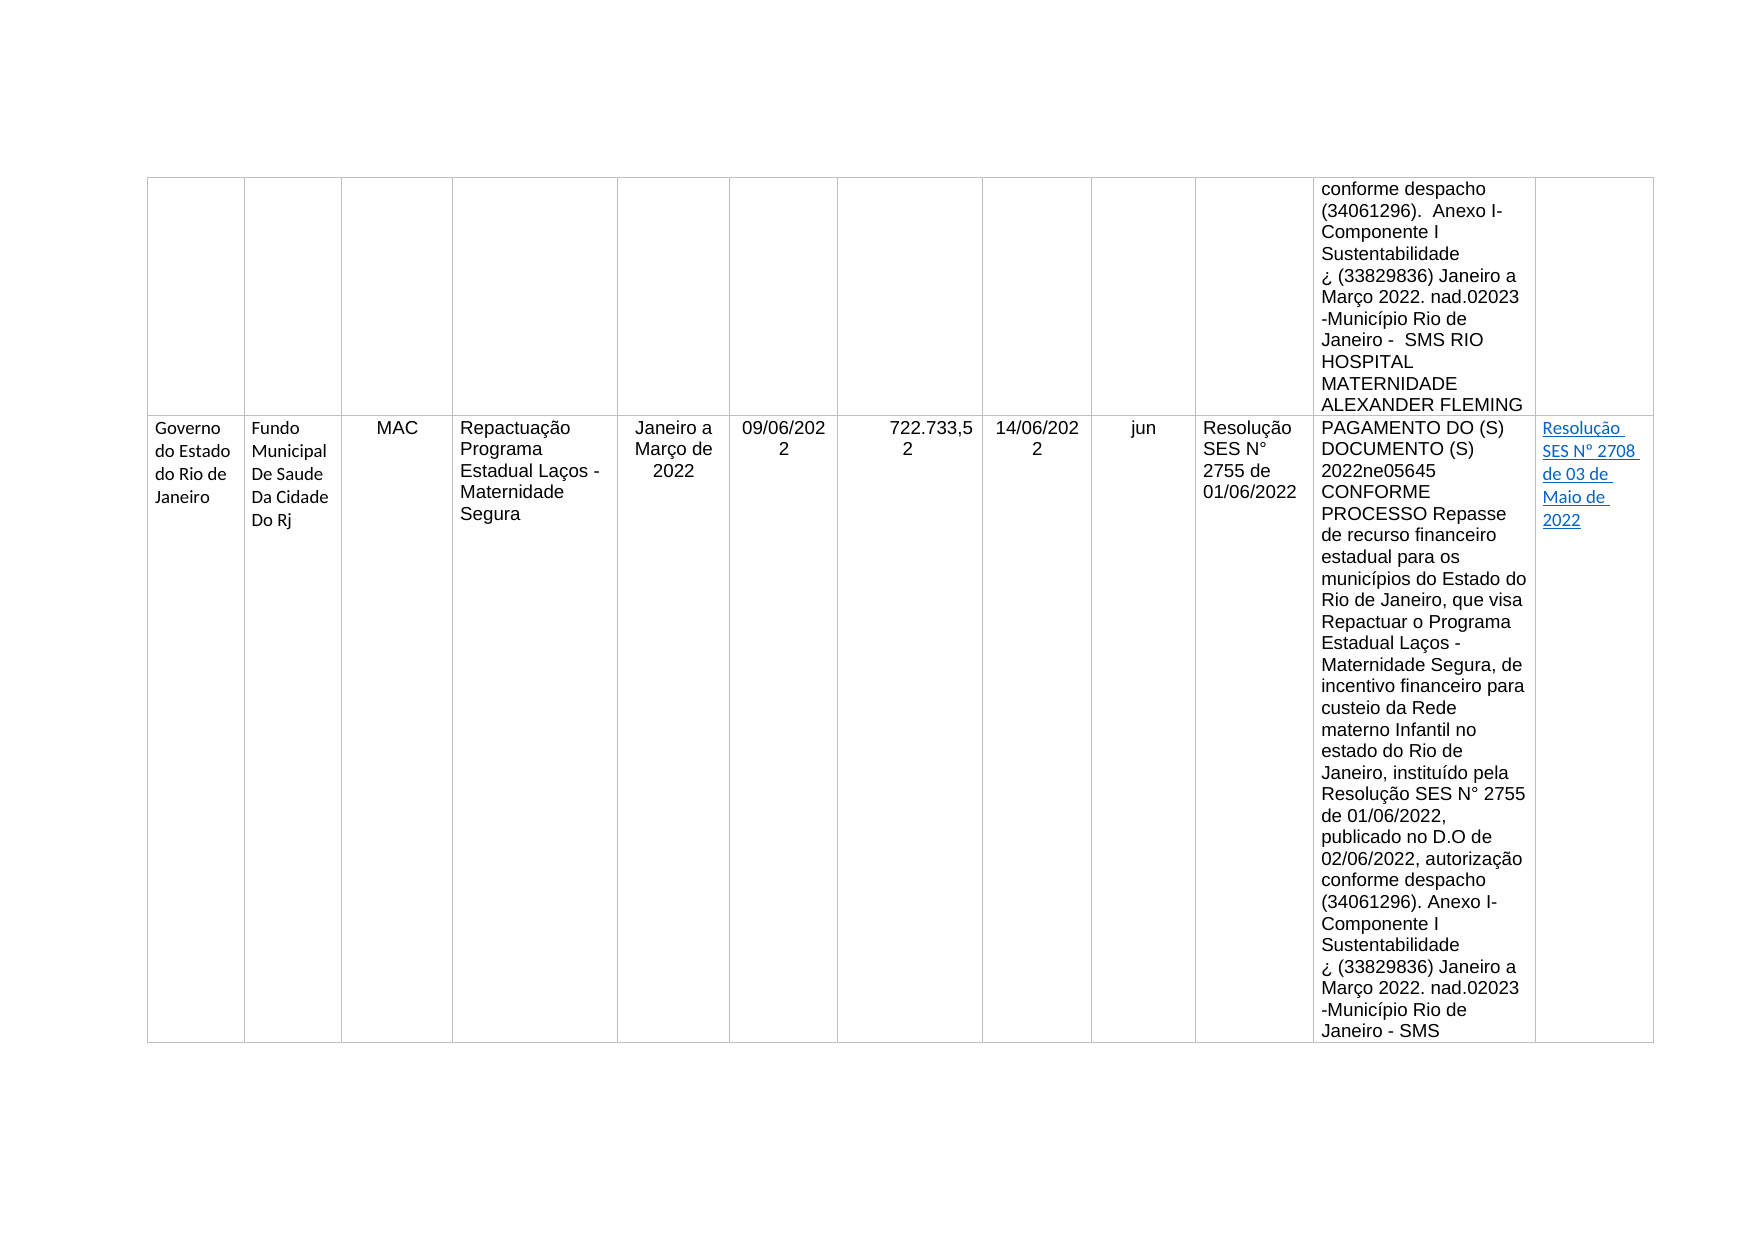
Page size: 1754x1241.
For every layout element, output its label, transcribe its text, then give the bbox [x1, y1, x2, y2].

table_cell Resolução SES Nº 2708 de 03 de Maio de 2022 [1536, 416, 1653, 1042]
table_cell [730, 178, 837, 415]
table_cell conforme despacho (34061296). Anexo I- Componente I Sustentabilidade ¿ (33829836) Janeiro a Março 2022. nad.02023 -Município Rio de Janeiro - SMS RIO HOSPITAL MATERNIDADE ALEXANDER FLEMING [1314, 178, 1535, 415]
table_cell 722.733,52 [838, 416, 982, 1042]
table_cell [148, 178, 244, 415]
table_cell [1536, 178, 1653, 415]
table_cell [983, 178, 1091, 415]
table_cell PAGAMENTO DO (S) DOCUMENTO (S) 2022ne05645 CONFORME PROCESSO Repasse de recurso financeiro estadual para os municípios do Estado do Rio de Janeiro, que visa Repactuar o Programa Estadual Laços - Maternidade Segura, de incentivo financeiro para custeio da Rede materno Infantil no estado do Rio de Janeiro, instituído pela Resolução SES N° 2755 de 01/06/2022, publicado no D.O de 02/06/2022, autorização conforme despacho (34061296). Anexo I- Componente I Sustentabilidade ¿ (33829836) Janeiro a Março 2022. nad.02023 -Município Rio de Janeiro - SMS [1314, 416, 1535, 1042]
table_cell Governo do Estado do Rio de Janeiro [148, 416, 244, 1042]
table_cell [245, 178, 341, 415]
table_cell Repactuação Programa Estadual Laços - Maternidade Segura [453, 416, 617, 1042]
table_cell Fundo Municipal De Saude Da Cidade Do Rj [245, 416, 341, 1042]
table_cell Janeiro a Março de 2022 [618, 416, 729, 1042]
table_cell MAC [342, 416, 452, 1042]
table_cell [342, 178, 452, 415]
table_cell [618, 178, 729, 415]
table_cell [1196, 178, 1313, 415]
table_cell [1092, 178, 1195, 415]
table_cell jun [1092, 416, 1195, 1042]
table_cell 14/06/2022 [983, 416, 1091, 1042]
table_cell 09/06/2022 [730, 416, 837, 1042]
table_cell [838, 178, 982, 415]
table_cell Resolução SES N° 2755 de 01/06/2022 [1196, 416, 1313, 1042]
table_cell [453, 178, 617, 415]
